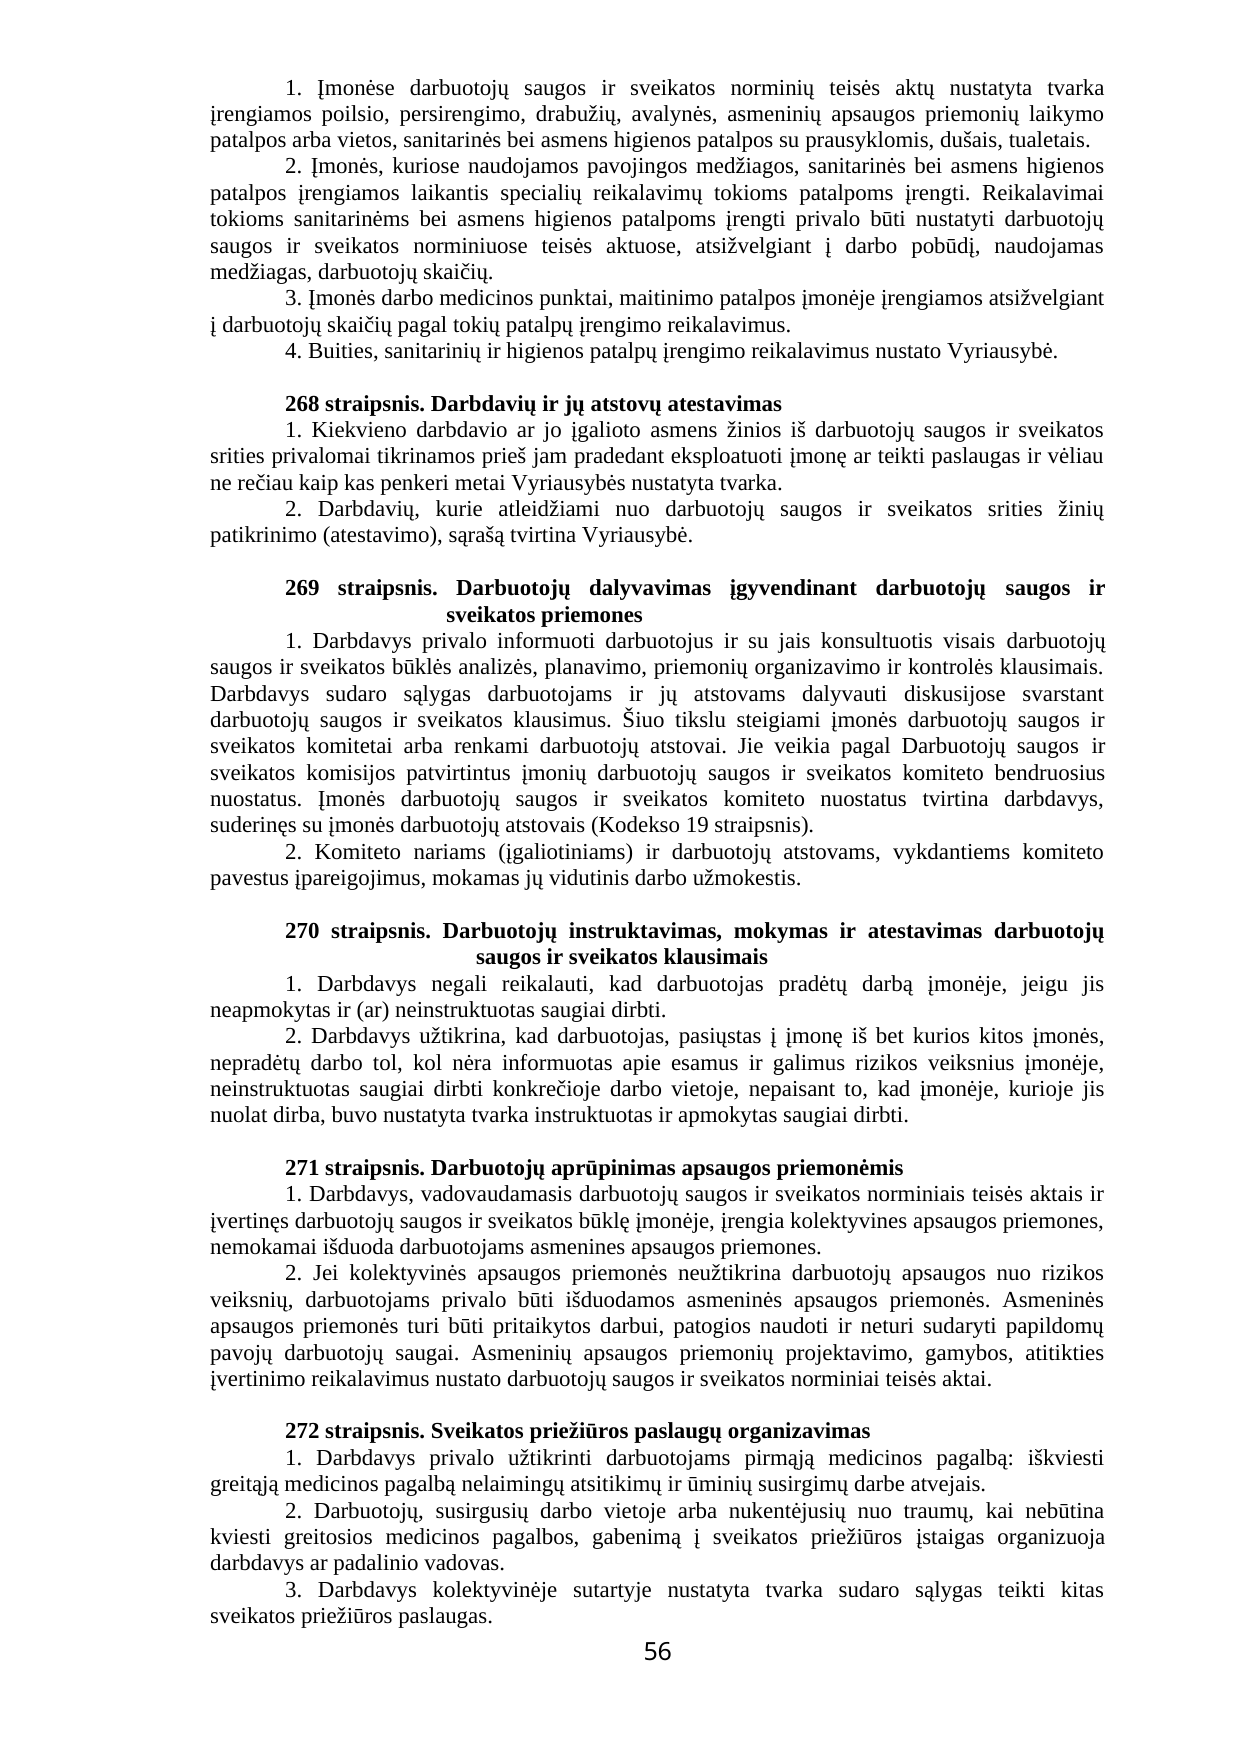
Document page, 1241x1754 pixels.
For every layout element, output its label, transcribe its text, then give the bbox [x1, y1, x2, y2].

text 1. Darbdavys, vadovaudamasis darbuotojų saugos ir sveikatos norminiais teisės aktais ir įvertinęs darbuotojų saugos ir sveikatos būklę įmonėje, įrengia kolektyvines apsaugos priemones, nemokamai išduoda darbuotojams asmenines apsaugos priemones. [210, 1180, 1106, 1259]
text 2. Darbdavių, kurie atleidžiami nuo darbuotojų saugos ir sveikatos srities žinių patikrinimo (atestavimo), sąrašą tvirtina Vyriausybė. [210, 495, 1106, 548]
text 1. Darbdavys privalo užtikrinti darbuotojams pirmąją medicinos pagalbą: iškviesti greitąją medicinos pagalbą nelaimingų atsitikimų ir ūminių susirgimų darbe atvejais. [210, 1444, 1106, 1497]
text 270 straipsnis. Darbuotojų instruktavimas, mokymas ir atestavimas darbuotojų saugos ir sveikatos klausimais [285, 917, 1106, 969]
text 272 straipsnis. Sveikatos priežiūros paslaugų organizavimas [210, 1418, 1106, 1444]
text 3. Darbdavys kolektyvinėje sutartyje nustatyta tvarka sudaro sąlygas teikti kitas sveikatos priežiūros paslaugas. [210, 1576, 1106, 1628]
text 4. Buities, sanitarinių ir higienos patalpų įrengimo reikalavimus nustato Vyriausybė. [210, 337, 1106, 363]
text 269 straipsnis. Darbuotojų dalyvavimas įgyvendinant darbuotojų saugos ir sveikatos priemones [285, 574, 1106, 627]
text 1. Įmonėse darbuotojų saugos ir sveikatos norminių teisės aktų nustatyta tvarka įrengiamos poilsio, persirengimo, drabužių, avalynės, asmeninių apsaugos priemonių laikymo patalpos arba vietos, sanitarinės bei asmens higienos patalpos su prausyklomis, dušais, tualetais. [210, 73, 1106, 153]
text 2. Komiteto nariams (įgaliotiniams) ir darbuotojų atstovams, vykdantiems komiteto pavestus įpareigojimus, mokamas jų vidutinis darbo užmokestis. [210, 838, 1106, 891]
text 2. Jei kolektyvinės apsaugos priemonės neužtikrina darbuotojų apsaugos nuo rizikos veiksnių, darbuotojams privalo būti išduodamos asmeninės apsaugos priemonės. Asmeninės apsaugos priemonės turi būti pritaikytos darbui, patogios naudoti ir neturi sudaryti papildomų pavojų darbuotojų saugai. Asmeninių apsaugos priemonių projektavimo, gamybos, atitikties įvertinimo reikalavimus nustato darbuotojų saugos ir sveikatos norminiai teisės aktai. [210, 1259, 1106, 1391]
text 1. Darbdavys privalo informuoti darbuotojus ir su jais konsultuotis visais darbuotojų saugos ir sveikatos būklės analizės, planavimo, priemonių organizavimo ir kontrolės klausimais. Darbdavys sudaro sąlygas darbuotojams ir jų atstovams dalyvauti diskusijose svarstant darbuotojų saugos ir sveikatos klausimus. Šiuo tikslu steigiami įmonės darbuotojų saugos ir sveikatos komitetai arba renkami darbuotojų atstovai. Jie veikia pagal Darbuotojų saugos ir sveikatos komisijos patvirtintus įmonių darbuotojų saugos ir sveikatos komiteto bendruosius nuostatus. Įmonės darbuotojų saugos ir sveikatos komiteto nuostatus tvirtina darbdavys, suderinęs su įmonės darbuotojų atstovais (Kodekso 19 straipsnis). [210, 627, 1106, 838]
text 2. Darbdavys užtikrina, kad darbuotojas, pasiųstas į įmonę iš bet kurios kitos įmonės, nepradėtų darbo tol, kol nėra informuotas apie esamus ir galimus rizikos veiksnius įmonėje, neinstruktuotas saugiai dirbti konkrečioje darbo vietoje, nepaisant to, kad įmonėje, kurioje jis nuolat dirba, buvo nustatyta tvarka instruktuotas ir apmokytas saugiai dirbti. [210, 1022, 1106, 1128]
text 2. Įmonės, kuriose naudojamos pavojingos medžiagos, sanitarinės bei asmens higienos patalpos įrengiamos laikantis specialių reikalavimų tokioms patalpoms įrengti. Reikalavimai tokioms sanitarinėms bei asmens higienos patalpoms įrengti privalo būti nustatyti darbuotojų saugos ir sveikatos norminiuose teisės aktuose, atsižvelgiant į darbo pobūdį, naudojamas medžiagas, darbuotojų skaičių. [210, 153, 1106, 284]
text 271 straipsnis. Darbuotojų aprūpinimas apsaugos priemonėmis [285, 1154, 1106, 1180]
text 2. Darbuotojų, susirgusių darbo vietoje arba nukentėjusių nuo traumų, kai nebūtina kviesti greitosios medicinos pagalbos, gabenimą į sveikatos priežiūros įstaigas organizuoja darbdavys ar padalinio vadovas. [210, 1497, 1106, 1576]
text 1. Darbdavys negali reikalauti, kad darbuotojas pradėtų darbą įmonėje, jeigu jis neapmokytas ir (ar) neinstruktuotas saugiai dirbti. [210, 969, 1106, 1022]
text 3. Įmonės darbo medicinos punktai, maitinimo patalpos įmonėje įrengiamos atsižvelgiant į darbuotojų skaičių pagal tokių patalpų įrengimo reikalavimus. [210, 284, 1106, 337]
text 1. Kiekvieno darbdavio ar jo įgalioto asmens žinios iš darbuotojų saugos ir sveikatos srities privalomai tikrinamos prieš jam pradedant eksploatuoti įmonę ar teikti paslaugas ir vėliau ne rečiau kaip kas penkeri metai Vyriausybės nustatyta tvarka. [210, 416, 1106, 495]
text 268 straipsnis. Darbdavių ir jų atstovų atestavimas [210, 390, 1106, 416]
